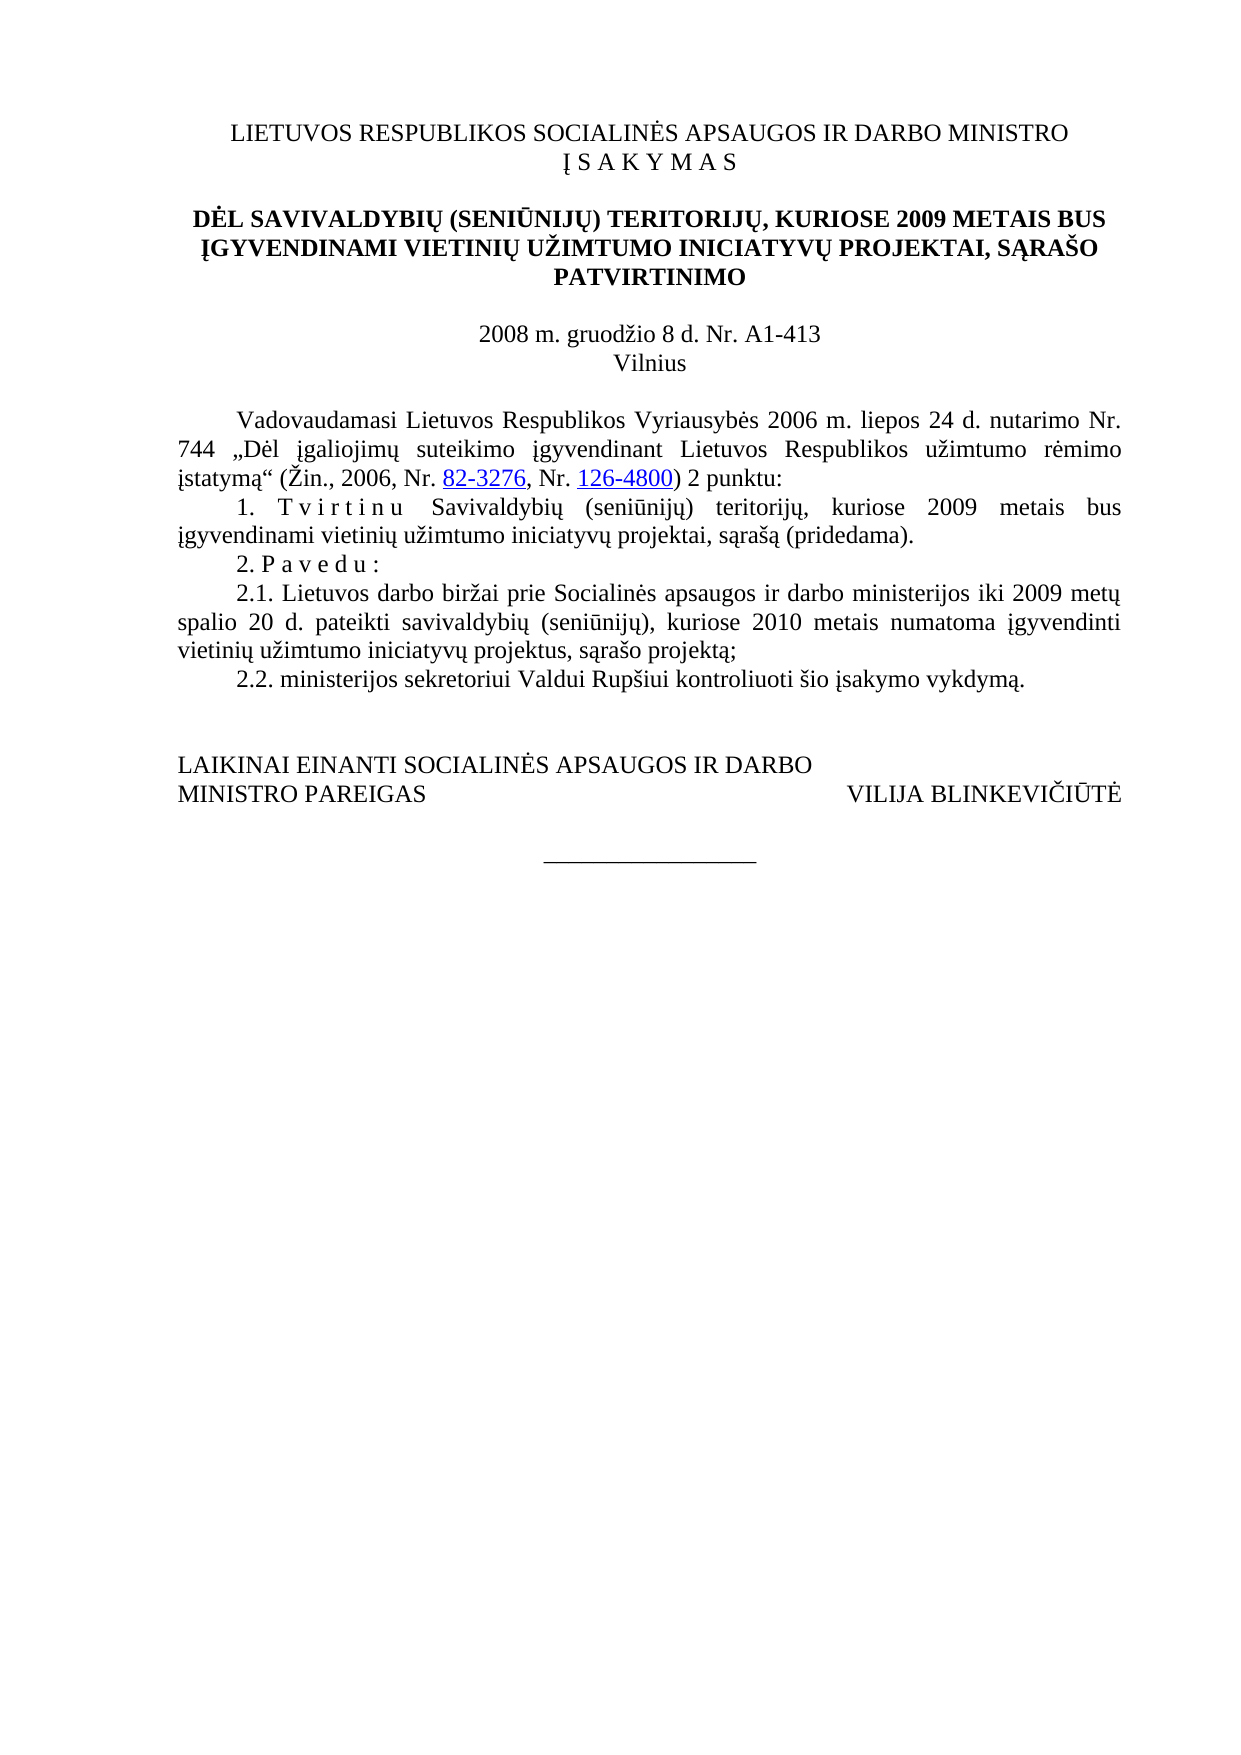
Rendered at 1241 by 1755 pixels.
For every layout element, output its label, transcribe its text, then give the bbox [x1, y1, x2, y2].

text _________________ [177, 837, 1122, 866]
text MINISTRO PAREIGAS VILIJA BLINKEVIČIŪTĖ [177, 779, 1122, 808]
text Vadovaudamasi Lietuvos Respublikos Vyriausybės 2006 m. liepos 24 d. nutarimo Nr. 744 „Dėl įgaliojimų suteikimo įgyvendinant Lietuvos Respublikos užimtumo rėmimo įstatymą“ (Žin., 2006, Nr. 82-3276, Nr. 126-4800) 2 punktu: [177, 406, 1122, 492]
text ĮSAKYMAS [177, 147, 1122, 176]
text 2.1. Lietuvos darbo biržai prie Socialinės apsaugos ir darbo ministerijos iki 2009 metų spalio 20 d. pateikti savivaldybių (seniūnijų), kuriose 2010 metais numatoma įgyvendinti vietinių užimtumo iniciatyvų projektus, sąrašo projektą; [177, 578, 1122, 664]
text 2.2. ministerijos sekretoriui Valdui Rupšiui kontroliuoti šio įsakymo vykdymą. [177, 664, 1122, 693]
text 2008 m. gruodžio 8 d. Nr. A1-413 [177, 319, 1122, 348]
text LIETUVOS RESPUBLIKOS SOCIALINĖS APSAUGOS IR DARBO MINISTRO [177, 118, 1122, 147]
text Vilnius [177, 348, 1122, 377]
text 2. Pavedu: [177, 549, 1122, 578]
text LAIKINAI EINANTI SOCIALINĖS APSAUGOS IR DARBO [177, 751, 1122, 779]
text 1. Tvirtinu Savivaldybių (seniūnijų) teritorijų, kuriose 2009 metais bus įgyvendinami vietinių užimtumo iniciatyvų projektai, sąrašą (pridedama). [177, 492, 1122, 549]
text DĖL SAVIVALDYBIŲ (SENIŪNIJŲ) TERITORIJŲ, KURIOSE 2009 METAIS BUS ĮGYVENDINAMI VIETINIŲ UŽIMTUMO INICIATYVŲ PROJEKTAI, SĄRAŠO PATVIRTINIMO [177, 204, 1122, 291]
